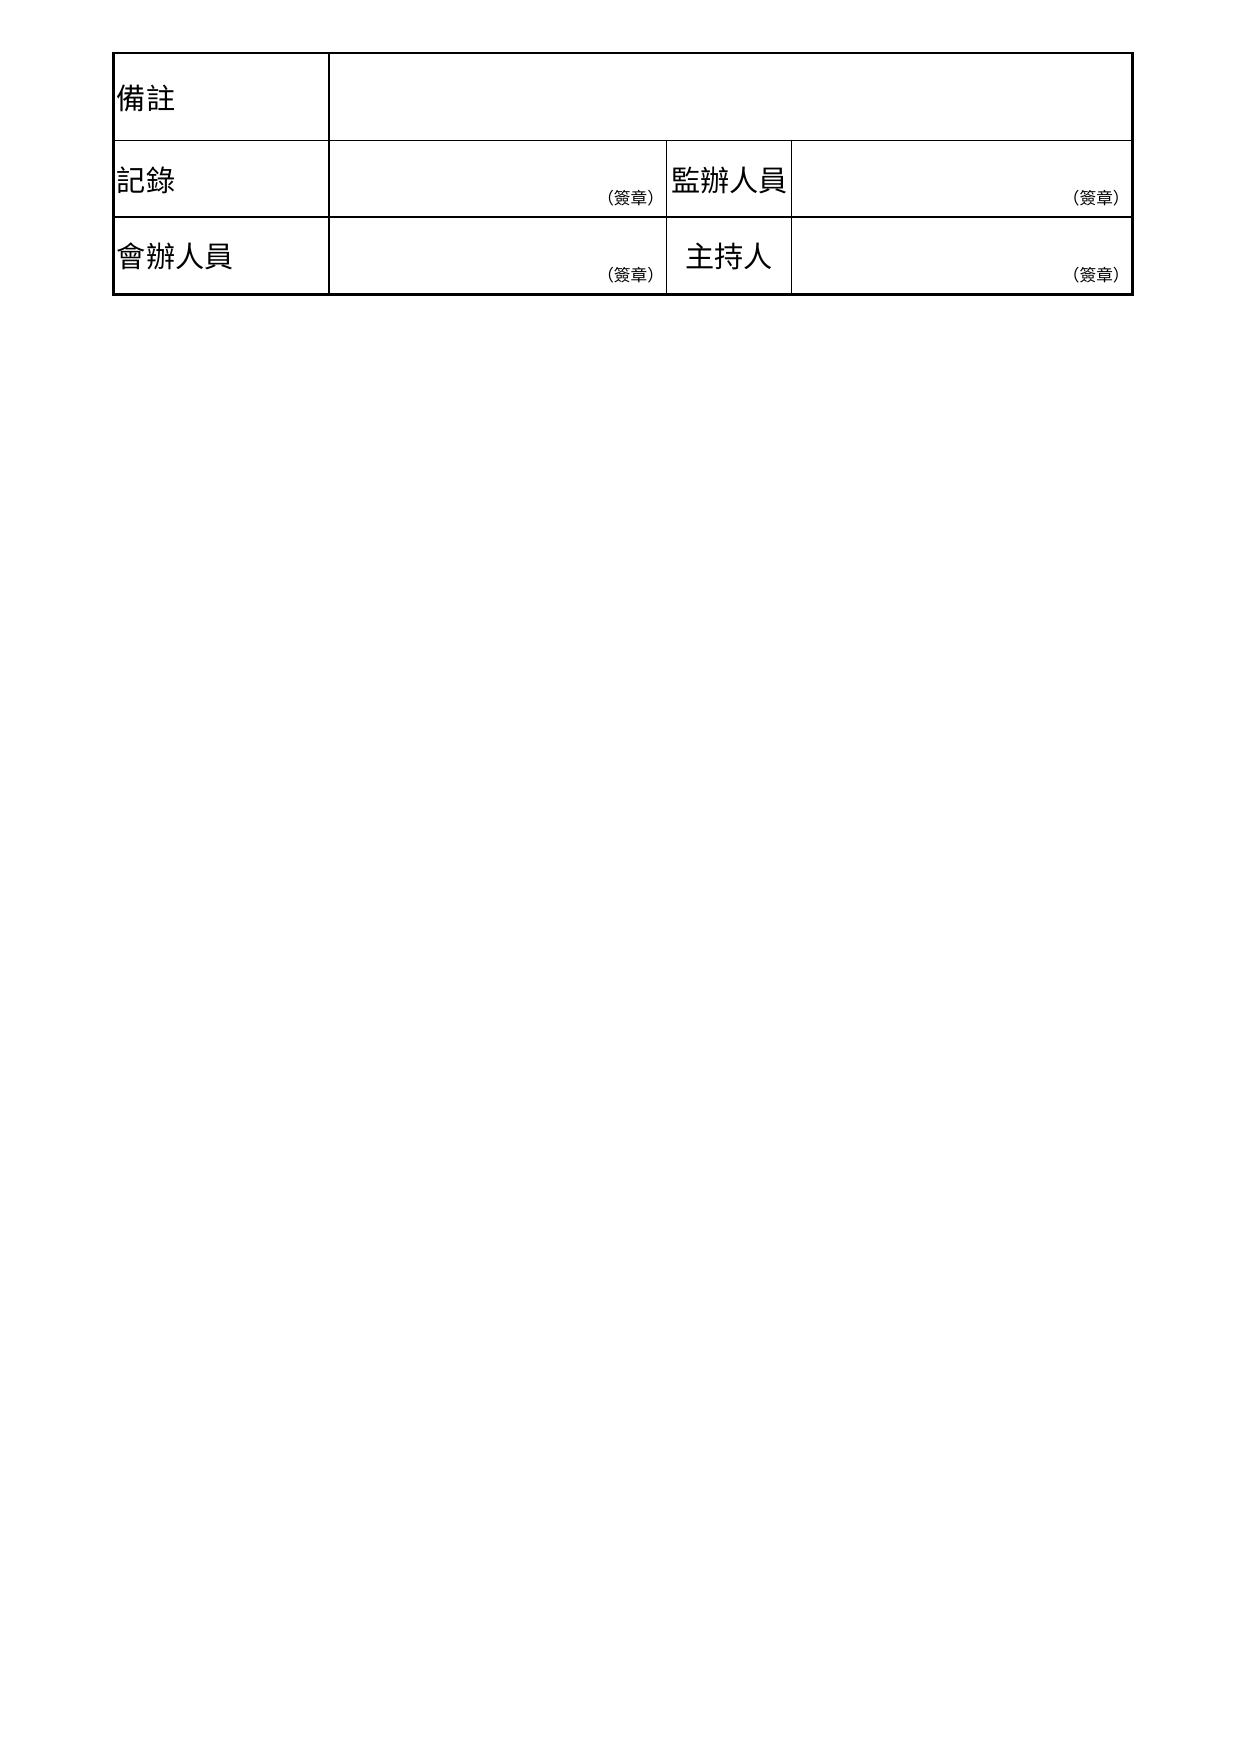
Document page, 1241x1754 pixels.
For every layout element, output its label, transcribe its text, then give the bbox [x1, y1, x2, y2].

table_cell （簽章） [792, 218, 1131, 293]
table_cell 主持人 [667, 218, 791, 293]
table_cell 會辦人員 [115, 218, 328, 293]
table_cell [330, 54, 1131, 139]
table_cell 監辦人員 [667, 141, 791, 216]
table_cell 記錄 [115, 141, 328, 216]
table_cell （簽章） [330, 218, 666, 293]
table_cell （簽章） [792, 141, 1131, 216]
table_cell 備註 [115, 54, 328, 139]
table_cell （簽章） [330, 141, 666, 216]
